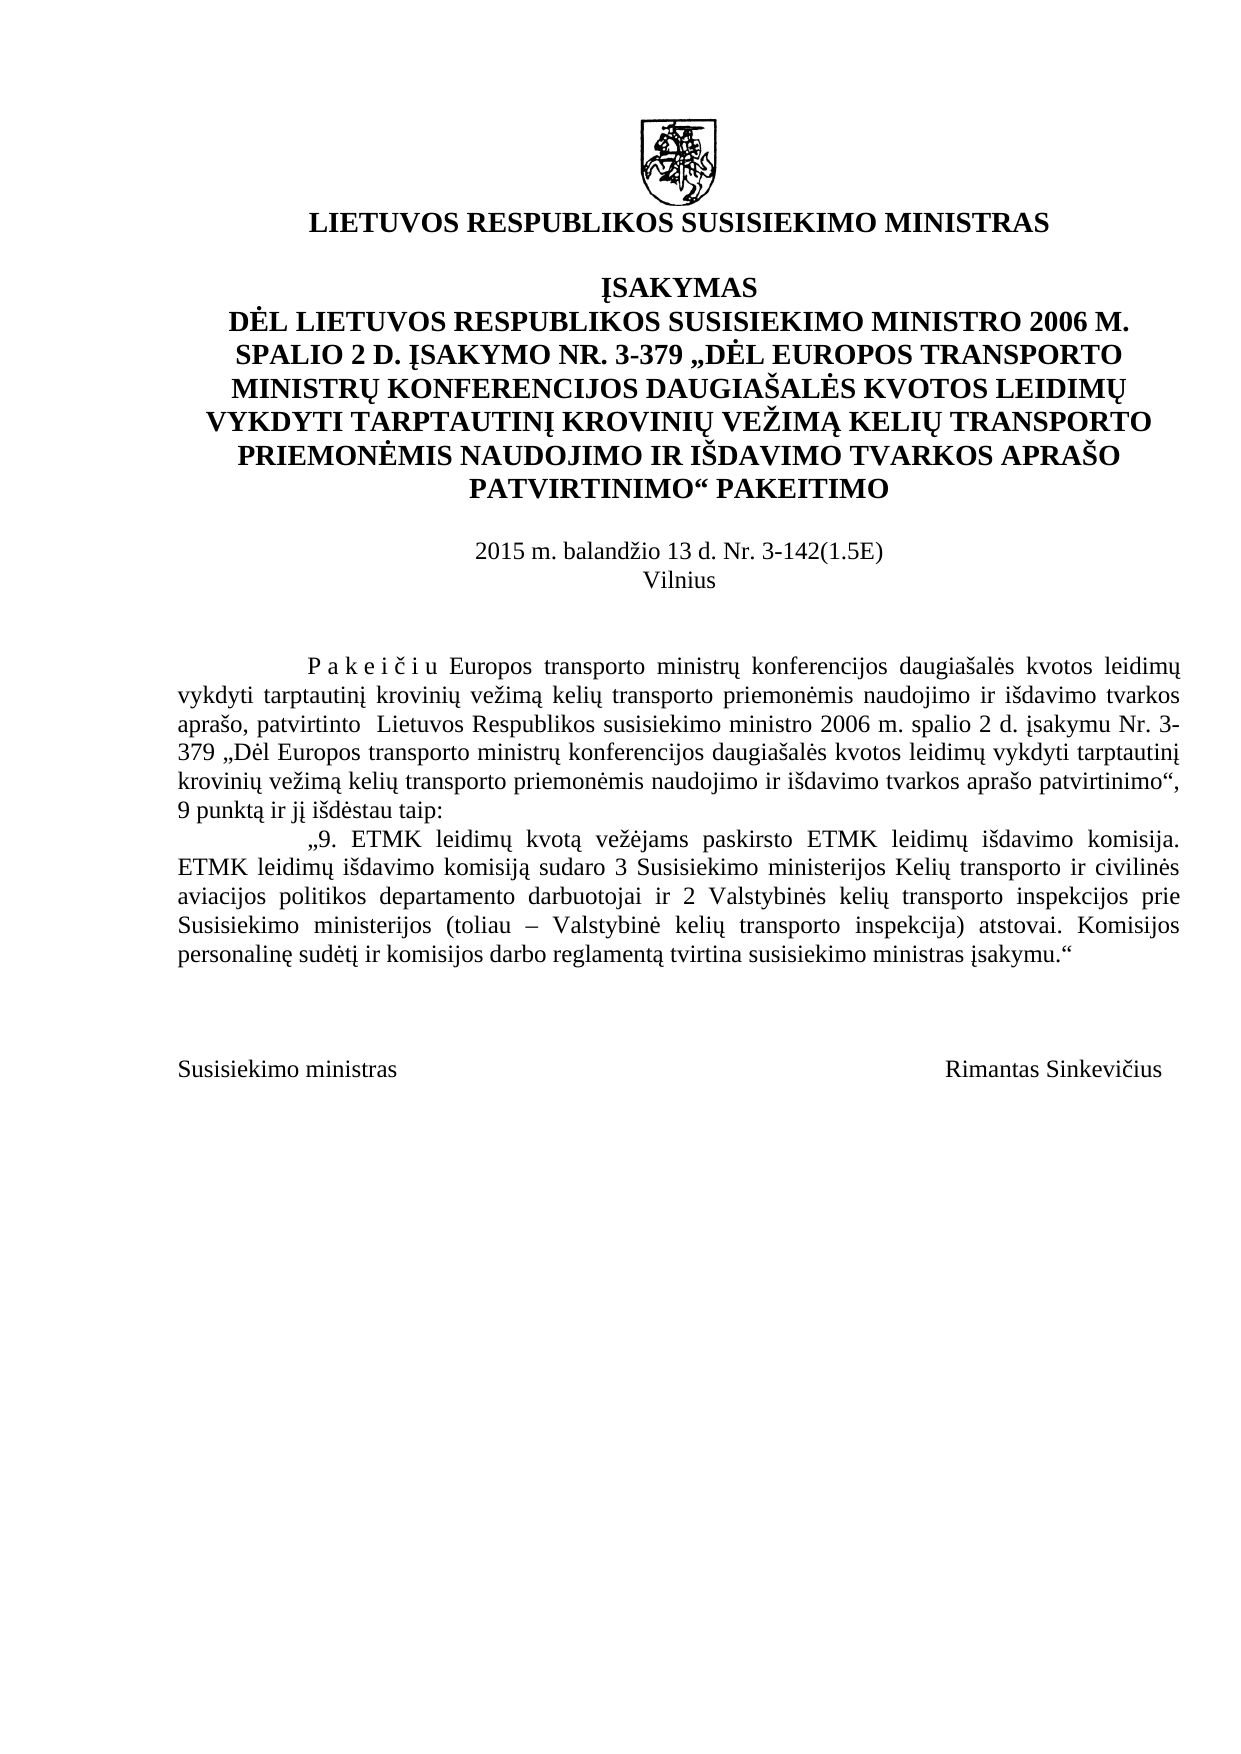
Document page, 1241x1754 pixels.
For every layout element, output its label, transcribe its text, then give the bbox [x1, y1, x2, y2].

text 2015 m. balandžio 13 d. Nr. 3-142(1.5E) [177, 536, 1181, 565]
text Vilnius [177, 565, 1181, 594]
text ĮSAKYMAS [177, 270, 1181, 304]
text P a k e i č i u Europos transporto ministrų konferencijos daugiašalės kvotos leidimų vykdyti tarptautinį krovinių vežimą kelių transporto priemonėmis naudojimo ir išdavimo tvarkos aprašo, patvirtinto Lietuvos Respublikos susisiekimo ministro 2006 m. spalio 2 d. įsakymu Nr. 3-379 „Dėl Europos transporto ministrų konferencijos daugiašalės kvotos leidimų vykdyti tarptautinį krovinių vežimą kelių transporto priemonėmis naudojimo ir išdavimo tvarkos aprašo patvirtinimo“, 9 punktą ir jį išdėstau taip: [177, 651, 1181, 824]
text Susisiekimo ministras Rimantas Sinkevičius [177, 1054, 1181, 1082]
text DĖL LIETUVOS RESPUBLIKOS SUSISIEKIMO MINISTRO 2006 M. SPALIO 2 D. ĮSAKYMO NR. 3-379 „DĖL EUROPOS TRANSPORTO MINISTRŲ KONFERENCIJOS DAUGIAŠALĖS KVOTOS LEIDIMŲ VYKDYTI TARPTAUTINĮ KROVINIŲ VEŽIMĄ KELIŲ TRANSPORTO PRIEMONĖMIS NAUDOJIMO IR IŠDAVIMO TVARKOS APRAŠO PATVIRTINIMO“ PAKEITIMO [177, 304, 1181, 505]
text LIETUVOS RESPUBLIKOS SUSISIEKIMO MINISTRAS [177, 206, 1181, 239]
text „9. ETMK leidimų kvotą vežėjams paskirsto ETMK leidimų išdavimo komisija. ETMK leidimų išdavimo komisiją sudaro 3 Susisiekimo ministerijos Kelių transporto ir civilinės aviacijos politikos departamento darbuotojai ir 2 Valstybinės kelių transporto inspekcijos prie Susisiekimo ministerijos (toliau – Valstybinė kelių transporto inspekcija) atstovai. Komisijos personalinę sudėtį ir komisijos darbo reglamentą tvirtina susisiekimo ministras įsakymu.“ [177, 824, 1181, 967]
